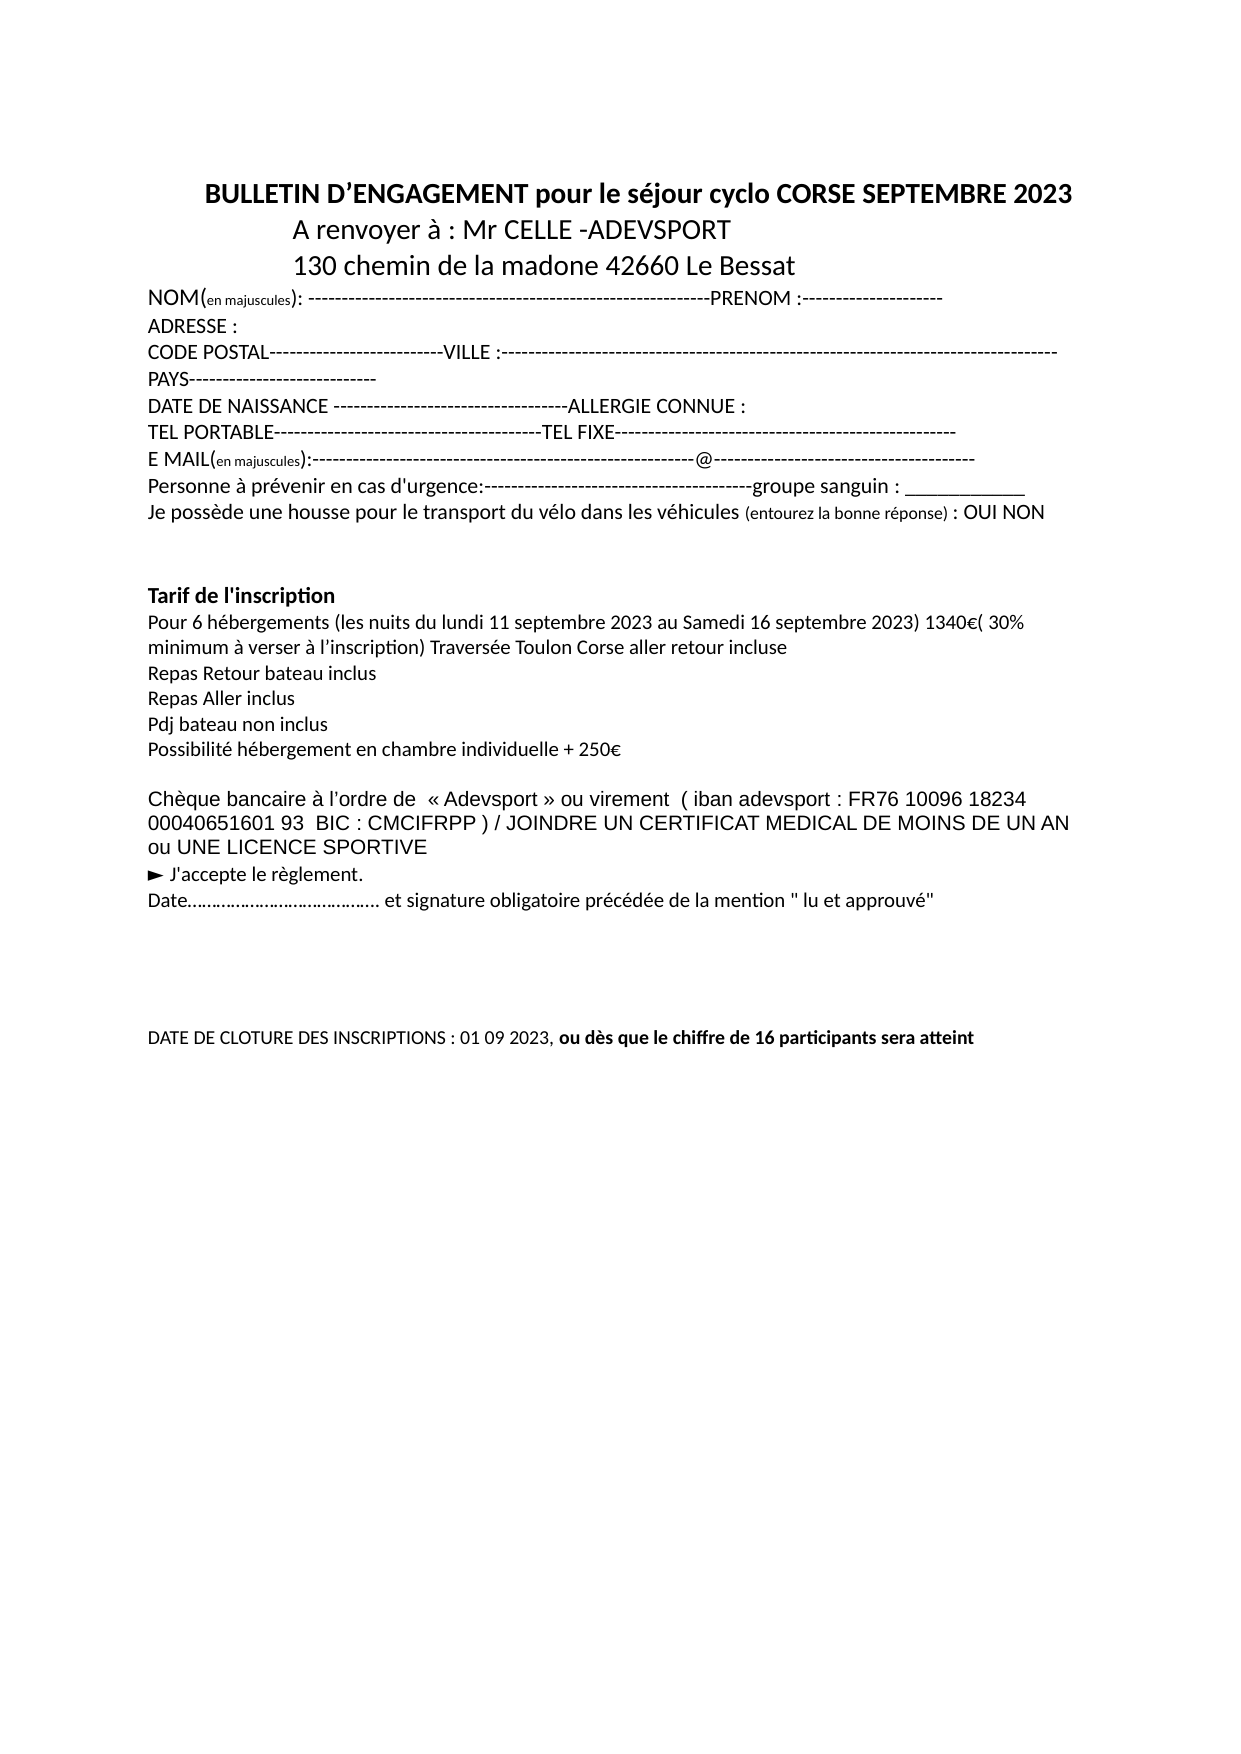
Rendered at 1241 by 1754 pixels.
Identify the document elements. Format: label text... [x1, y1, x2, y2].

text A renvoyer à : Mr CELLE -ADEVSPORT [148, 211, 1093, 247]
text Repas Retour bateau inclus [148, 660, 1093, 685]
text TEL PORTABLE----------------------------------------TEL FIXE--------------------------------------------------- [148, 418, 1093, 445]
text Personne à prévenir en cas d'urgence:----------------------------------------groupe sanguin : ___________ [148, 472, 1093, 498]
text Je possède une housse pour le transport du vélo dans les véhicules (entourez la bonne réponse) : OUI NON [148, 498, 1093, 525]
text 130 chemin de la madone 42660 Le Bessat [148, 247, 1093, 282]
text Tarif de l'inscription [148, 581, 1093, 609]
text Chèque bancaire à l’ordre de « Adevsport » ou virement ( iban adevsport : FR76 10096 18234 00040651601 93 BIC : CMCIFRPP ) / JOINDRE UN CERTIFICAT MEDICAL DE MOINS DE UN AN ou UNE LICENCE SPORTIVE [148, 787, 1093, 859]
text E MAIL(en majuscules):---------------------------------------------------------@--------------------------------------- [148, 445, 1093, 472]
text ADRESSE : [148, 312, 1093, 338]
text CODE POSTAL--------------------------VILLE :-----------------------------------------------------------------------------------PAYS---------------------------- [148, 338, 1093, 392]
text BULLETIN D’ENGAGEMENT pour le séjour cyclo CORSE SEPTEMBRE 2023 [148, 176, 1093, 211]
text DATE DE CLOTURE DES INSCRIPTIONS : 01 09 2023, ou dès que le chiffre de 16 participants sera atteint [148, 1025, 1093, 1049]
text NOM(en majuscules): ------------------------------------------------------------PRENOM :--------------------- [148, 282, 1093, 312]
text DATE DE NAISSANCE -----------------------------------ALLERGIE CONNUE : [148, 392, 1093, 418]
text Pdj bateau non inclus [148, 711, 1093, 736]
text Repas Aller inclus [148, 685, 1093, 711]
text Date…………………………………. et signature obligatoire précédée de la mention " lu et approuvé" [148, 887, 1093, 913]
text ► J'accepte le règlement. [148, 859, 1093, 887]
text Possibilité hébergement en chambre individuelle + 250€ [148, 736, 1093, 762]
text Pour 6 hébergements (les nuits du lundi 11 septembre 2023 au Samedi 16 septembre 2023) 1340€( 30% minimum à verser à l’inscription) Traversée Toulon Corse aller retour incluse [148, 609, 1093, 660]
